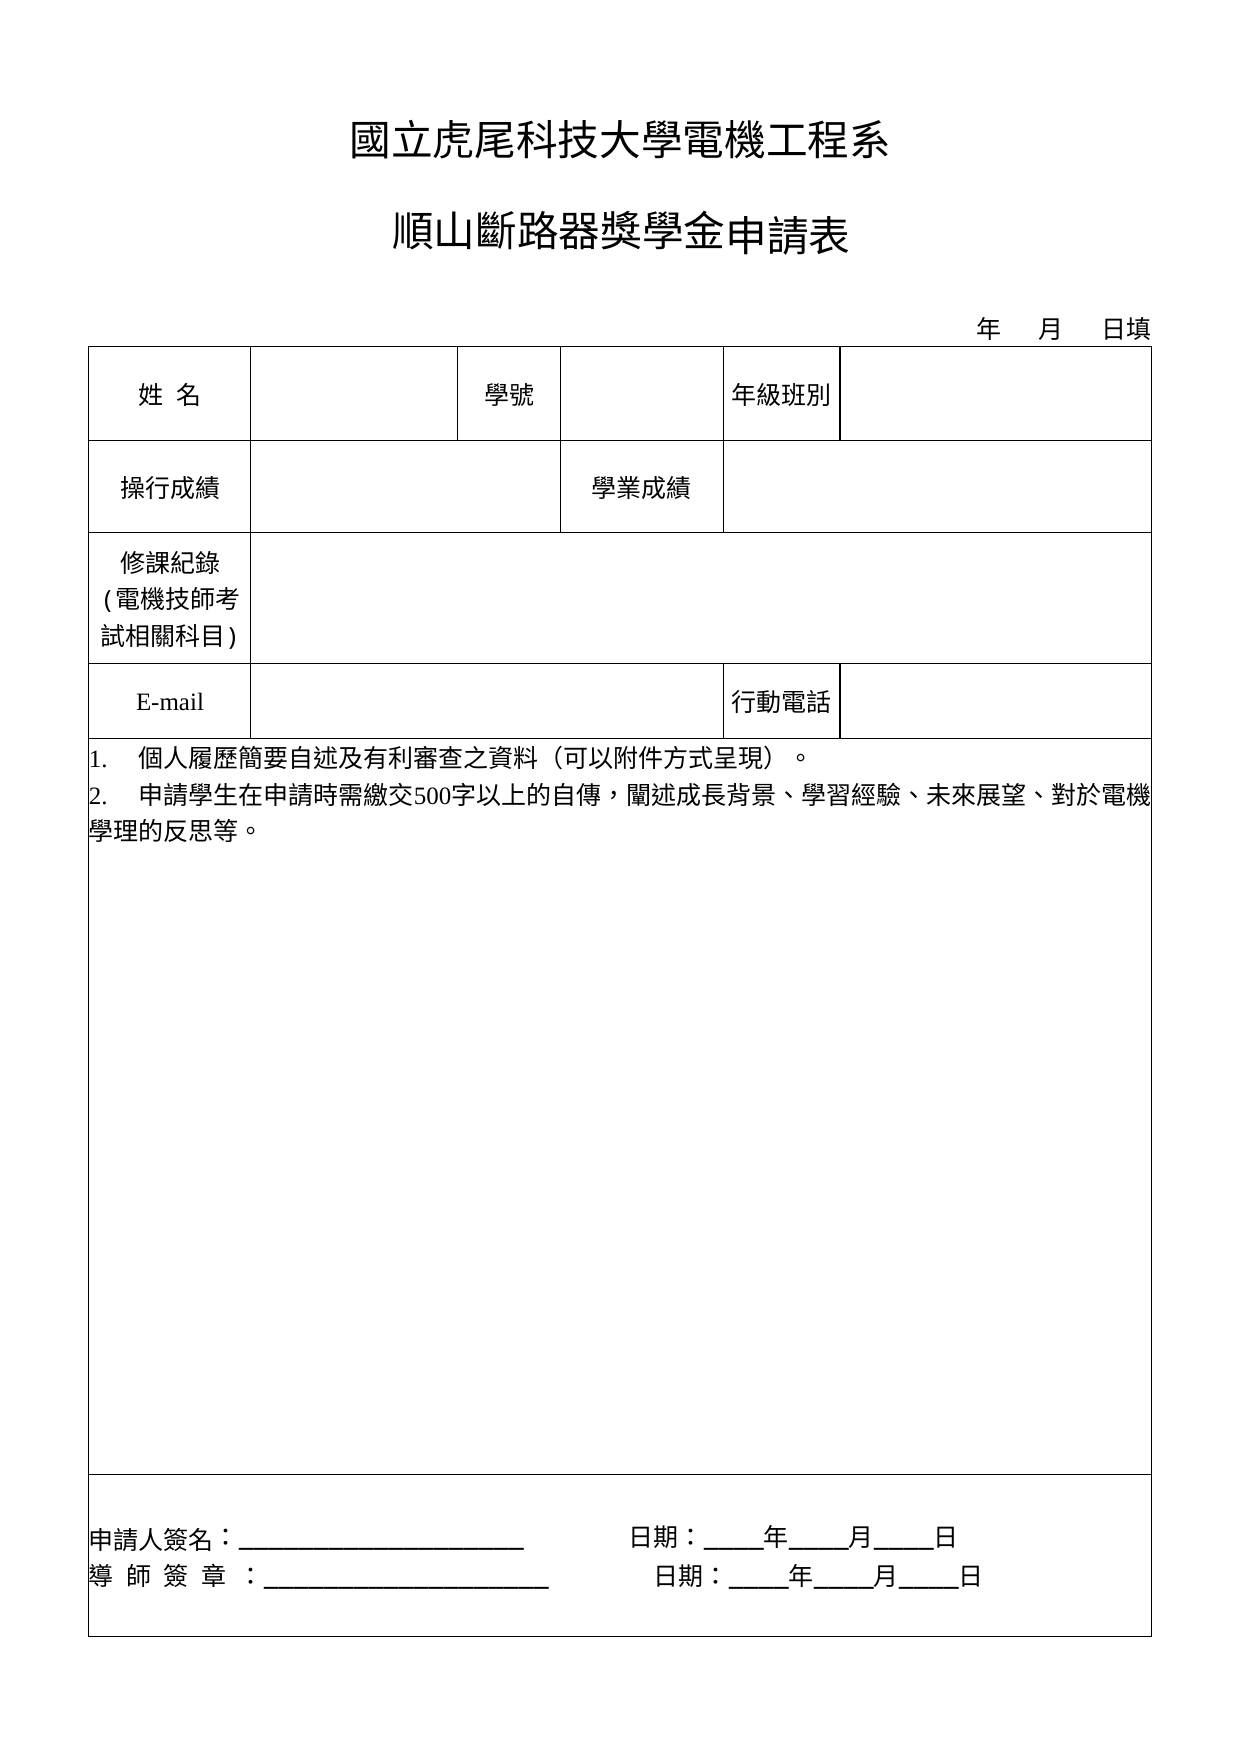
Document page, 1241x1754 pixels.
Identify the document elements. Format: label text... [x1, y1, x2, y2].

table_cell [251, 441, 560, 532]
table_cell [724, 441, 1151, 532]
table_header [561, 347, 723, 440]
text 年 月 日填 [89, 283, 1152, 346]
table_header 年級班別 [724, 347, 839, 440]
table_header [841, 347, 1151, 440]
table_cell 行動電話 [724, 664, 839, 738]
table_cell [251, 664, 723, 738]
table_cell 個人履歷簡要自述及有利審查之資料（可以附件方式呈現）。 申請學生在申請時需繳交500字以上的自傳，闡述成長背景、學習經驗、未來展望、對於電機學理的反思等。 [89, 739, 1151, 1474]
table_cell E-mail [89, 664, 250, 738]
table_cell 申請人簽名：___________________ 日期：____年____月____日 導 師 簽 章 ：___________________ 日期：____年____月____日 [89, 1475, 1151, 1636]
table_header 姓 名 [89, 347, 250, 440]
table_cell 操行成績 [89, 441, 250, 532]
table_cell 修課紀錄 (電機技師考試相關科目) [89, 533, 250, 663]
table_cell [841, 664, 1151, 738]
table_cell [251, 533, 1151, 663]
table_cell 學業成績 [561, 441, 723, 532]
table_header 學號 [458, 347, 560, 440]
text 國立虎尾科技大學電機工程系 [89, 96, 1152, 158]
table_header [251, 347, 457, 440]
text 順山斷路器獎學金申請表 [89, 158, 1154, 283]
